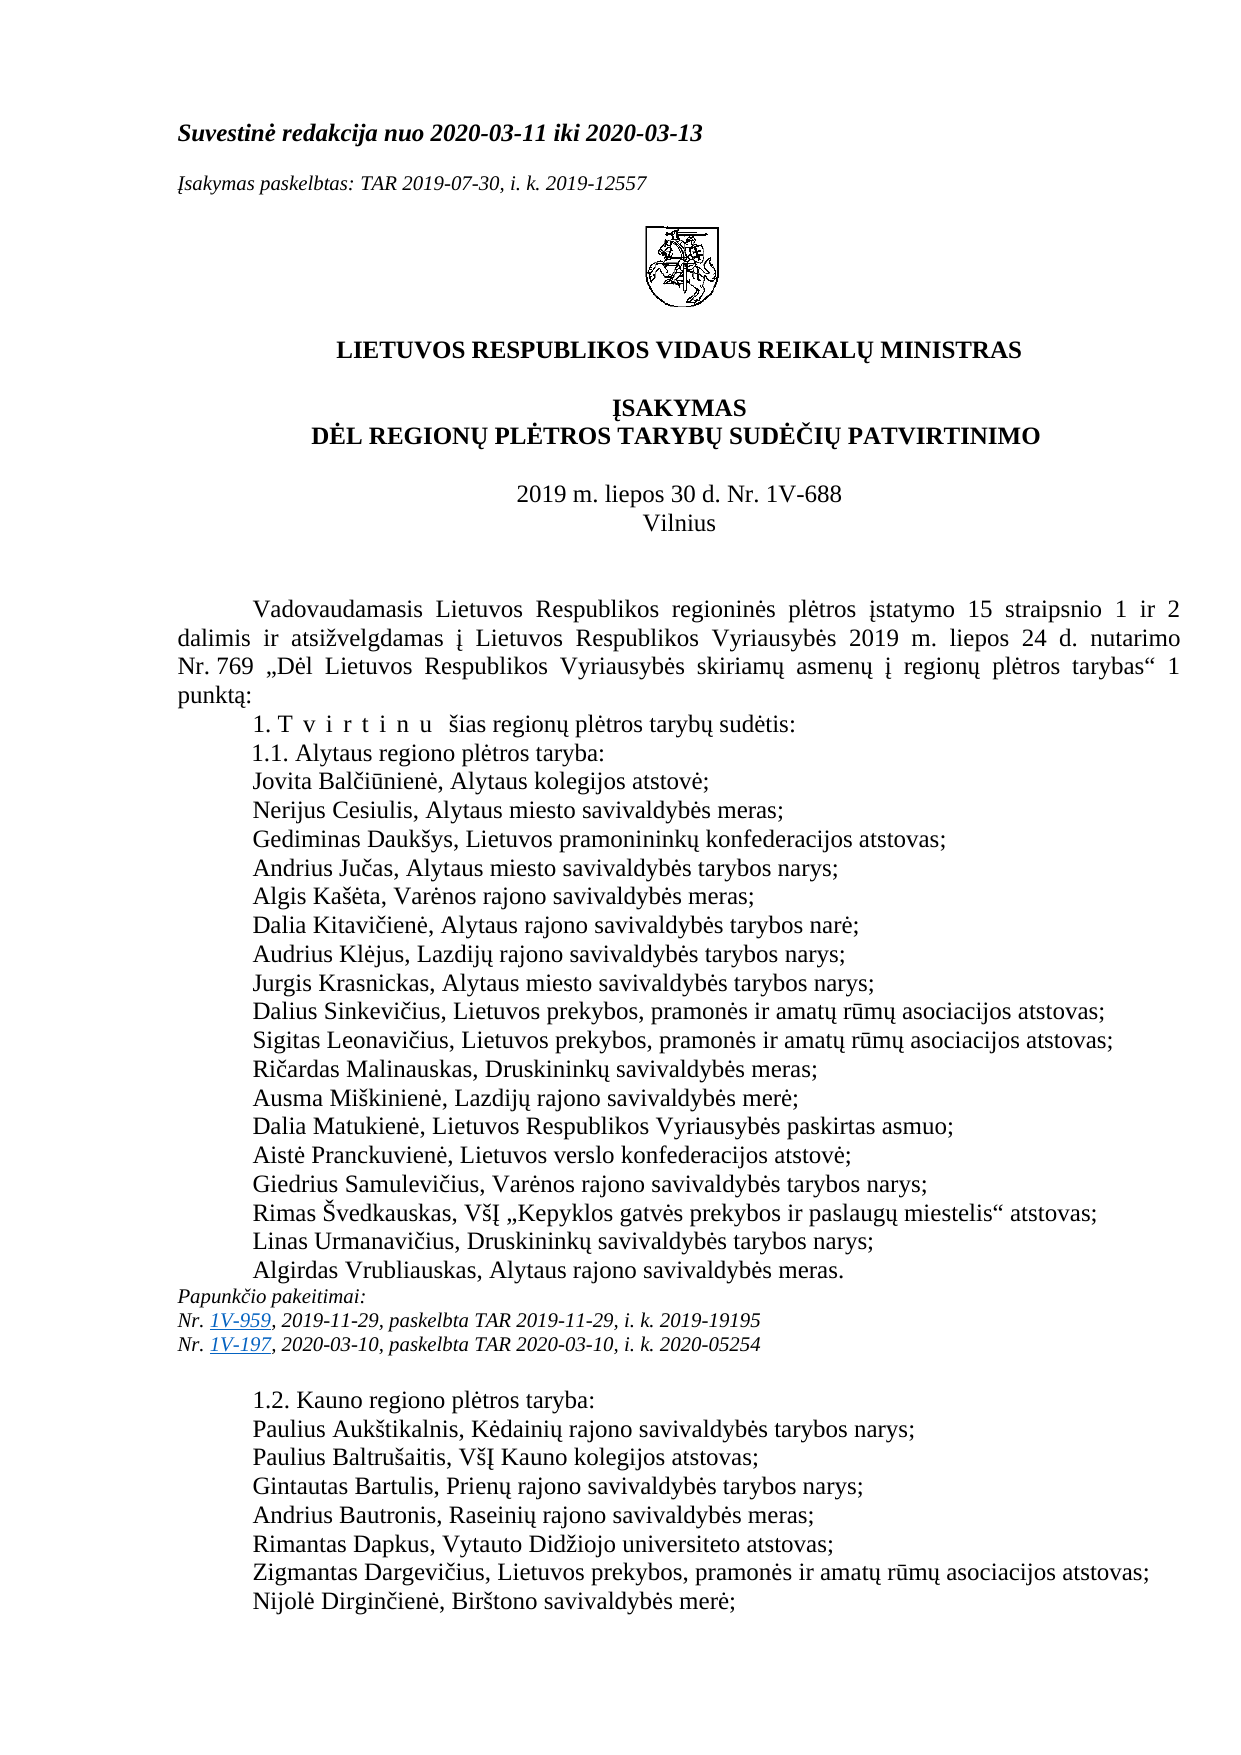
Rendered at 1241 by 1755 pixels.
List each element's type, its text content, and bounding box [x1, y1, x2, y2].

text Jurgis Krasnickas, Alytaus miesto savivaldybės tarybos narys; [177, 968, 1181, 996]
text Jovita Balčiūnienė, Alytaus kolegijos atstovė; [177, 766, 1181, 795]
text Andrius Bautronis, Raseinių rajono savivaldybės meras; [177, 1500, 1181, 1529]
text Dalia Matukienė, Lietuvos Respublikos Vyriausybės paskirtas asmuo; [177, 1111, 1181, 1140]
text Audrius Klėjus, Lazdijų rajono savivaldybės tarybos narys; [177, 939, 1181, 968]
text Zigmantas Dargevičius, Lietuvos prekybos, pramonės ir amatų rūmų asociacijos atstovas; [177, 1557, 1181, 1586]
text Paulius Aukštikalnis, Kėdainių rajono savivaldybės tarybos narys; [177, 1414, 1181, 1442]
text Dėl regionų plėtros tarybų SUDĖČIŲ patvirtinimo [177, 421, 1181, 450]
text Andrius Jučas, Alytaus miesto savivaldybės tarybos narys; [177, 853, 1181, 881]
text Ričardas Malinauskas, Druskininkų savivaldybės meras; [177, 1054, 1181, 1083]
text Dalia Kitavičienė, Alytaus rajono savivaldybės tarybos narė; [177, 910, 1181, 939]
text 1. Tvirtinu šias regionų plėtros tarybų sudėtis: [177, 709, 1181, 738]
text Ausma Miškinienė, Lazdijų rajono savivaldybės merė; [177, 1083, 1181, 1111]
text Sigitas Leonavičius, Lietuvos prekybos, pramonės ir amatų rūmų asociacijos atstovas; [177, 1025, 1181, 1054]
text 1.1. Alytaus regiono plėtros taryba: [177, 738, 1181, 766]
text Giedrius Samulevičius, Varėnos rajono savivaldybės tarybos narys; [177, 1169, 1181, 1198]
text Gediminas Daukšys, Lietuvos pramonininkų konfederacijos atstovas; [177, 824, 1181, 853]
text Papunkčio pakeitimai: [177, 1284, 1181, 1308]
text Algirdas Vrubliauskas, Alytaus rajono savivaldybės meras. [177, 1255, 1181, 1284]
text Nijolė Dirginčienė, Birštono savivaldybės merė; [177, 1586, 1181, 1615]
text Nerijus Cesiulis, Alytaus miesto savivaldybės meras; [177, 795, 1181, 824]
text Aistė Pranckuvienė, Lietuvos verslo konfederacijos atstovė; [177, 1140, 1181, 1169]
text 1.2. Kauno regiono plėtros taryba: [177, 1385, 1181, 1414]
text Nr. 1V-959, 2019-11-29, paskelbta TAR 2019-11-29, i. k. 2019-19195 [177, 1308, 1181, 1332]
text Linas Urmanavičius, Druskininkų savivaldybės tarybos narys; [177, 1226, 1181, 1255]
text Vilnius [177, 508, 1181, 536]
text Įsakymas paskelbtas: TAR 2019-07-30, i. k. 2019-12557 [177, 171, 1181, 195]
text Rimas Švedkauskas, VšĮ „Kepyklos gatvės prekybos ir paslaugų miestelis“ atstovas; [177, 1198, 1181, 1226]
text Vadovaudamasis Lietuvos Respublikos regioninės plėtros įstatymo 15 straipsnio 1 ir 2 dalimis ir atsižvelgdamas į Lietuvos Respublikos Vyriausybės 2019 m. liepos 24 d. nutarimo Nr. 769 „Dėl Lietuvos Respublikos Vyriausybės skiriamų asmenų į regionų plėtros tarybas“ 1 punktą: [177, 594, 1181, 709]
text Paulius Baltrušaitis, VšĮ Kauno kolegijos atstovas; [177, 1442, 1181, 1471]
text Suvestinė redakcija nuo 2020-03-11 iki 2020-03-13 [177, 118, 1181, 147]
text Dalius Sinkevičius, Lietuvos prekybos, pramonės ir amatų rūmų asociacijos atstovas; [177, 996, 1181, 1025]
text LIETUVOS RESPUBLIKOS VIDAUS REIKALŲ MINISTRAS [177, 335, 1181, 364]
text Rimantas Dapkus, Vytauto Didžiojo universiteto atstovas; [177, 1529, 1181, 1557]
text Algis Kašėta, Varėnos rajono savivaldybės meras; [177, 881, 1181, 910]
text ĮSAKYMAS [177, 393, 1181, 421]
text Gintautas Bartulis, Prienų rajono savivaldybės tarybos narys; [177, 1471, 1181, 1500]
text 2019 m. liepos 30 d. Nr. 1V-688 [177, 479, 1181, 508]
text Nr. 1V-197, 2020-03-10, paskelbta TAR 2020-03-10, i. k. 2020-05254 [177, 1332, 1181, 1356]
